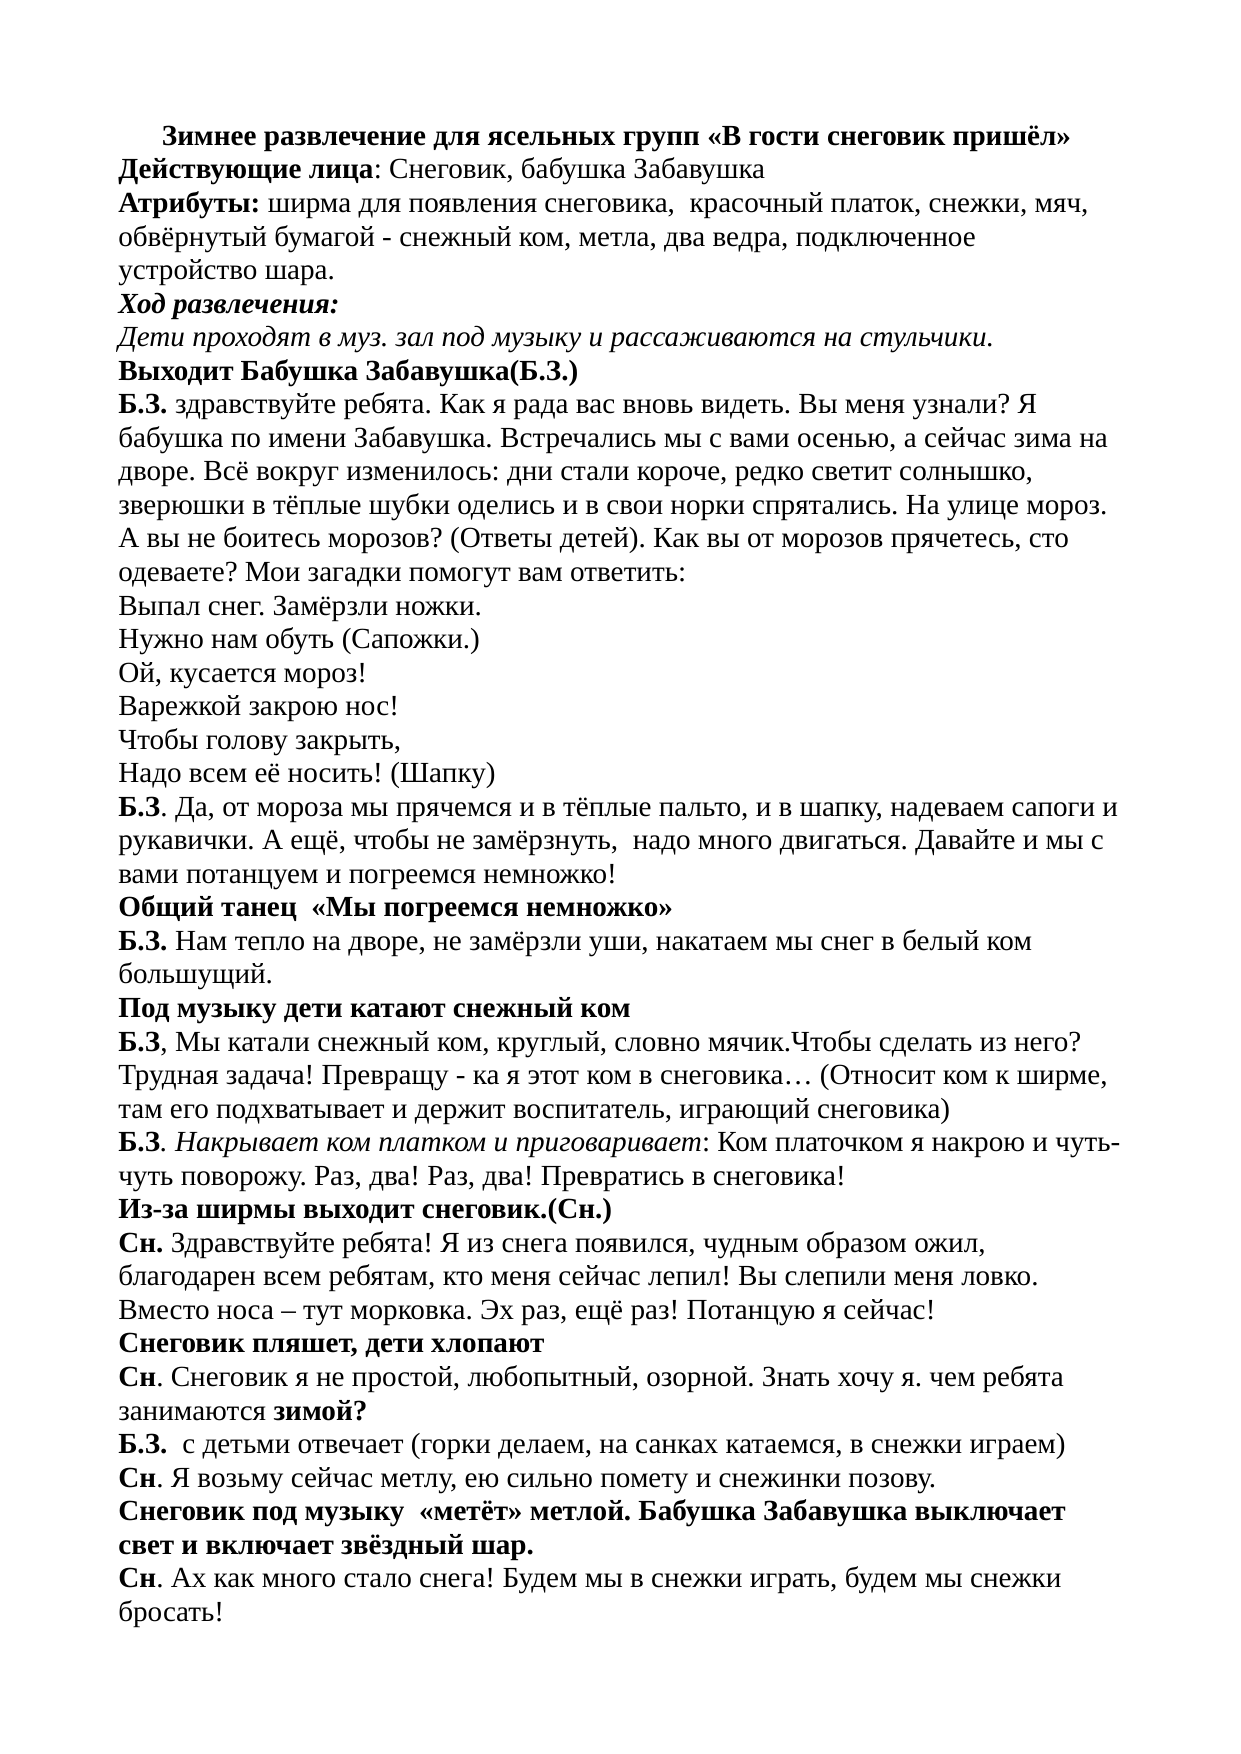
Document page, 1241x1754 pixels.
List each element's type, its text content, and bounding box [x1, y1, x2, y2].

text Выпал снег. Замёрзли ножки. Нужно нам обуть (Сапожки.) [118, 588, 1122, 655]
text Ход развлечения: [118, 286, 1122, 319]
text Снеговик пляшет, дети хлопают [118, 1326, 1122, 1359]
text Сн. Снеговик я не простой, любопытный, озорной. Знать хочу я. чем ребята занимаются зимой? [118, 1359, 1122, 1426]
text Снеговик под музыку «метёт» метлой. Бабушка Забавушка выключает свет и включает звёздный шар. [118, 1493, 1122, 1560]
text Ой, кусается мороз! Варежкой закрою нос! Чтобы голову закрыть, Надо всем её носить! (Шапку) [118, 655, 1122, 789]
text Б.З, Мы катали снежный ком, круглый, словно мячик.Чтобы сделать из него? Трудная задача! Превращу - ка я этот ком в снеговика… (Относит ком к ширме, там его подхватывает и держит воспитатель, играющий снеговика) [118, 1024, 1122, 1124]
text Действующие лица: Снеговик, бабушка Забавушка [118, 152, 1122, 185]
text Б.З. с детьми отвечает (горки делаем, на санках катаемся, в снежки играем) [118, 1426, 1122, 1460]
text Выходит Бабушка Забавушка(Б.З.) [118, 353, 1122, 386]
text Дети проходят в муз. зал под музыку и рассаживаются на стульчики. [118, 319, 1122, 353]
text Сн. Ах как много стало снега! Будем мы в снежки играть, будем мы снежки бросать! [118, 1560, 1122, 1627]
text Б.З. здравствуйте ребята. Как я рада вас вновь видеть. Вы меня узнали? Я бабушка по имени Забавушка. Встречались мы с вами осенью, а сейчас зима на дворе. Всё вокруг изменилось: дни стали короче, редко светит солнышко, зверюшки в тёплые шубки оделись и в свои норки спрятались. На улице мороз. А вы не боитесь морозов? (Ответы детей). Как вы от морозов прячетесь, сто одеваете? Мои загадки помогут вам ответить: [118, 386, 1122, 588]
text Б.З. Да, от мороза мы прячемся и в тёплые пальто, и в шапку, надеваем сапоги и рукавички. А ещё, чтобы не замёрзнуть, надо много двигаться. Давайте и мы с вами потанцуем и погреемся немножко! [118, 789, 1122, 889]
text Б.З. Нам тепло на дворе, не замёрзли уши, накатаем мы снег в белый ком большущий. [118, 923, 1122, 990]
text Зимнее развлечение для ясельных групп «В гости снеговик пришёл» [118, 118, 1122, 152]
text Сн. Здравствуйте ребята! Я из снега появился, чудным образом ожил, благодарен всем ребятам, кто меня сейчас лепил! Вы слепили меня ловко. Вместо носа – тут морковка. Эх раз, ещё раз! Потанцую я сейчас! [118, 1225, 1122, 1326]
text Общий танец «Мы погреемся немножко» [118, 889, 1122, 923]
text Под музыку дети катают снежный ком [118, 990, 1122, 1024]
text Атрибуты: ширма для появления снеговика, красочный платок, снежки, мяч, обвёрнутый бумагой - снежный ком, метла, два ведра, подключенное устройство шара. [118, 185, 1122, 286]
text Б.З. Накрывает ком платком и приговаривает: Ком платочком я накрою и чуть-чуть поворожу. Раз, два! Раз, два! Превратись в снеговика! [118, 1124, 1122, 1191]
text Сн. Я возьму сейчас метлу, ею сильно помету и снежинки позову. [118, 1460, 1122, 1493]
text Из-за ширмы выходит снеговик.(Сн.) [118, 1191, 1122, 1225]
